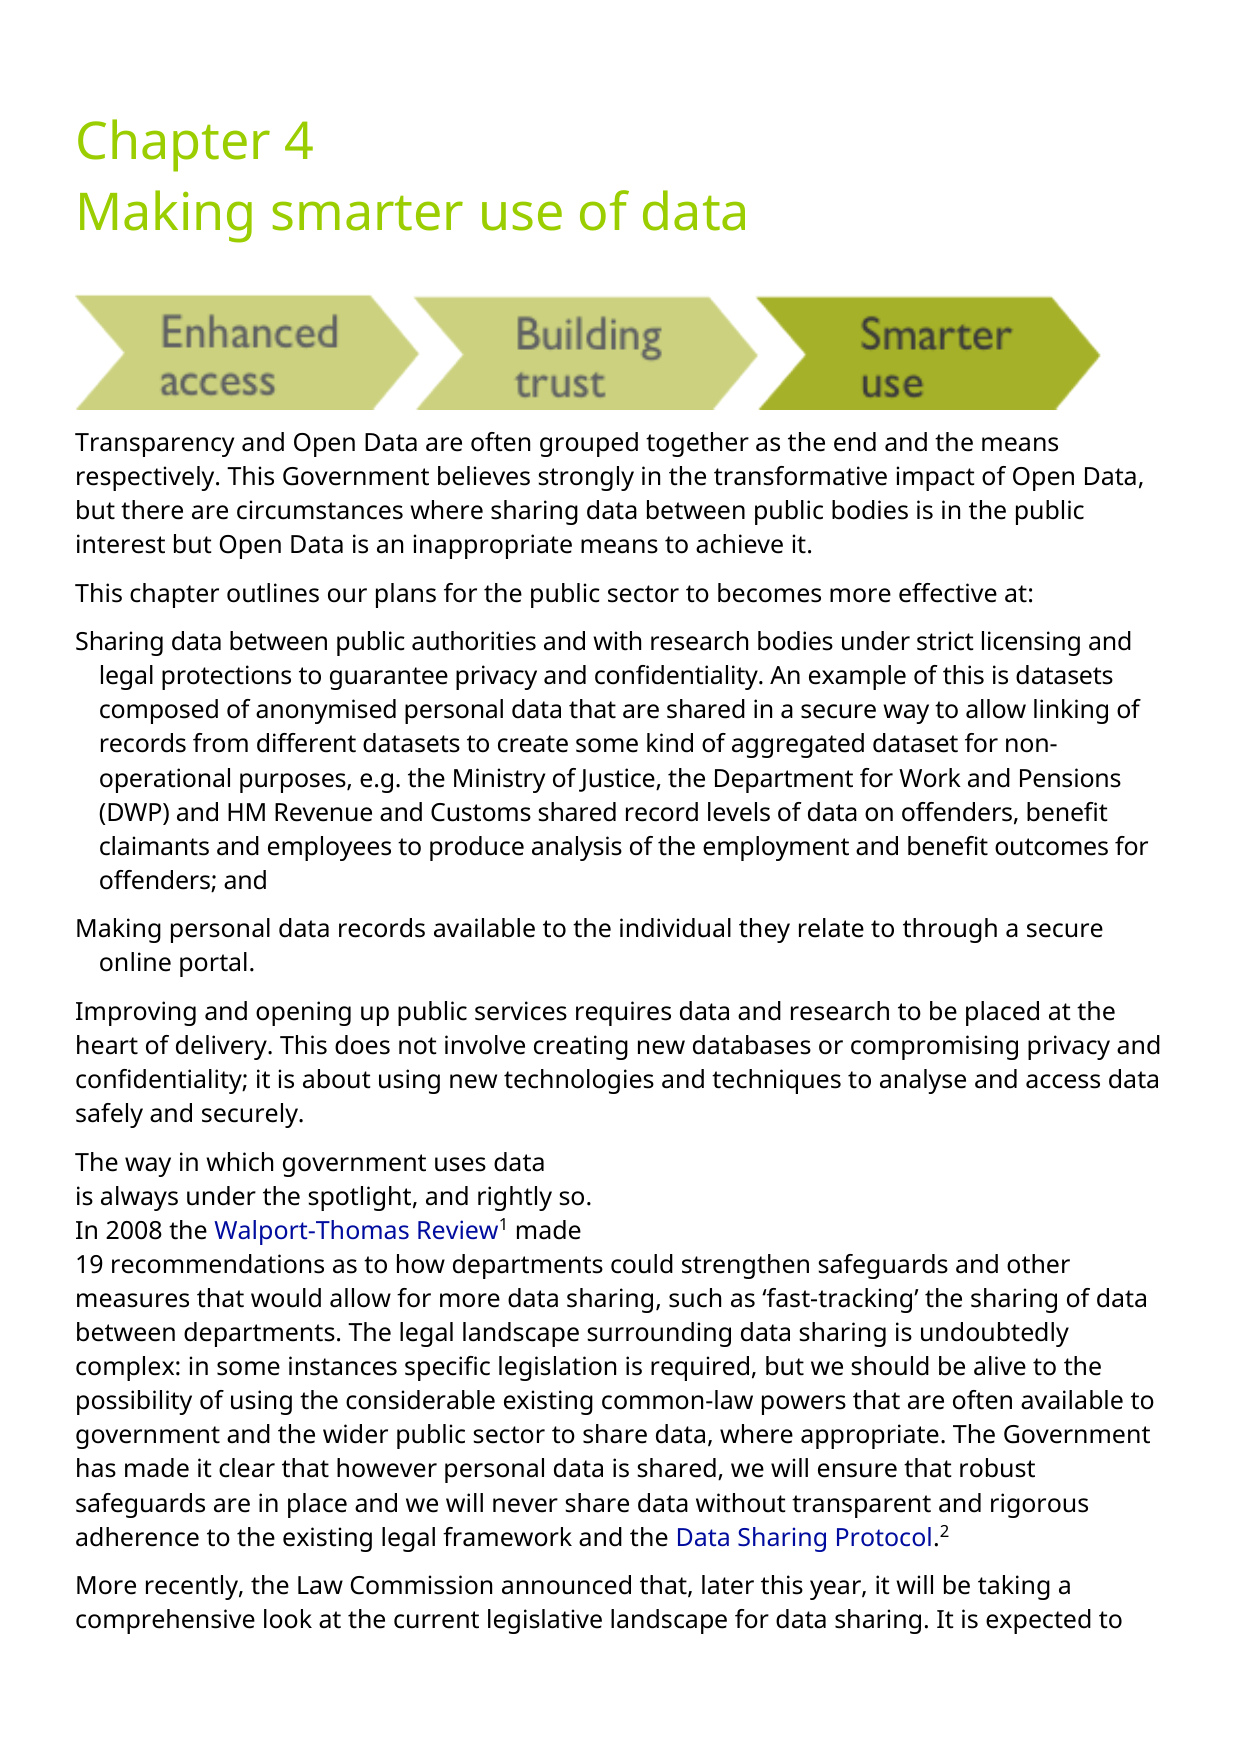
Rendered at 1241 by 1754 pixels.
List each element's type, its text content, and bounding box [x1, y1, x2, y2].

text More recently, the Law Commission announced that, later this year, it will be taking a comprehensive look at the current legislative landscape for data sharing. It is expected to [75, 1568, 1165, 1636]
text The way in which government uses data is always under the spotlight, and rightly so. In 2008 the Walport-Thomas Review1 made 19 recommendations as to how departments could strengthen safeguards and other measures that would allow for more data sharing, such as ‘fast-tracking’ the sharing of data between departments. The legal landscape surrounding data sharing is undoubtedly complex: in some instances specific legislation is required, but we should be alive to the possibility of using the considerable existing common-law powers that are often available to government and the wider public sector to share data, where appropriate. The Government has made it clear that however personal data is shared, we will ensure that robust safeguards are in place and we will never share data without transparent and rigorous adherence to the existing legal framework and the Data Sharing Protocol.2 [75, 1144, 1165, 1553]
text Transparency and Open Data are often grouped together as the end and the means respectively. This Government believes strongly in the transformative impact of Open Data, but there are circumstances where sharing data between public bodies is in the public interest but Open Data is an inappropriate means to achieve it. [75, 424, 1165, 561]
text Improving and opening up public services requires data and research to be placed at the heart of delivery. This does not involve creating new databases or compromising privacy and confidentiality; it is about using new technologies and techniques to analyse and access data safely and securely. [75, 994, 1165, 1130]
text Making personal data records available to the individual they relate to through a secure online portal. [75, 911, 1165, 979]
text Chapter 4 Making smarter use of data [75, 104, 1165, 246]
text This chapter outlines our plans for the public sector to becomes more effective at: [75, 575, 1165, 609]
text Sharing data between public authorities and with research bodies under strict licensing and legal protections to guarantee privacy and confidentiality. An example of this is datasets composed of anonymised personal data that are shared in a secure way to allow linking of records from different datasets to create some kind of aggregated dataset for non-operational purposes, e.g. the Ministry of Justice, the Department for Work and Pensions (DWP) and HM Revenue and Customs shared record levels of data on offenders, benefit claimants and employees to produce analysis of the employment and benefit outcomes for offenders; and [75, 624, 1165, 896]
